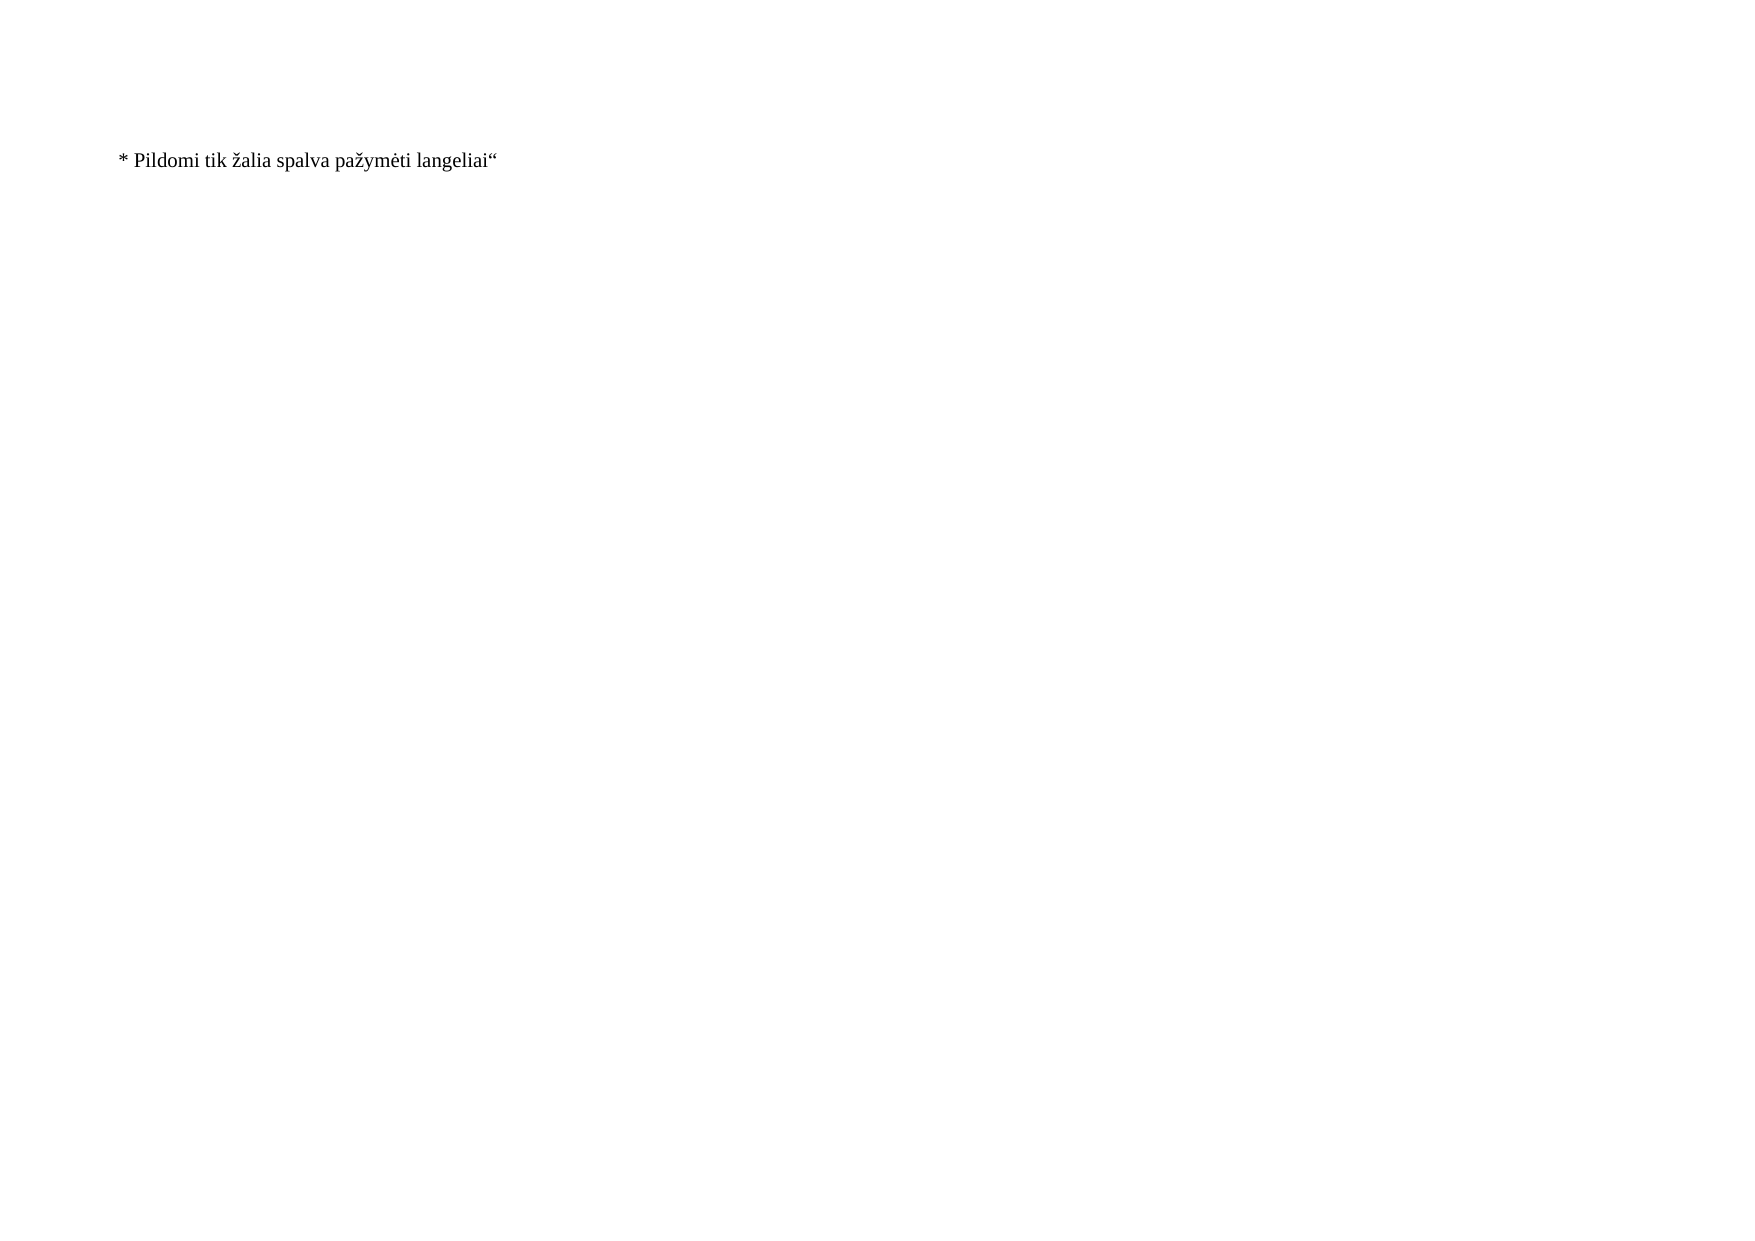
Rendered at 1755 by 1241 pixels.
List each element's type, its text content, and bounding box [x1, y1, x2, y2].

text * Pildomi tik žalia spalva pažymėti langeliai“ [118, 148, 1636, 172]
